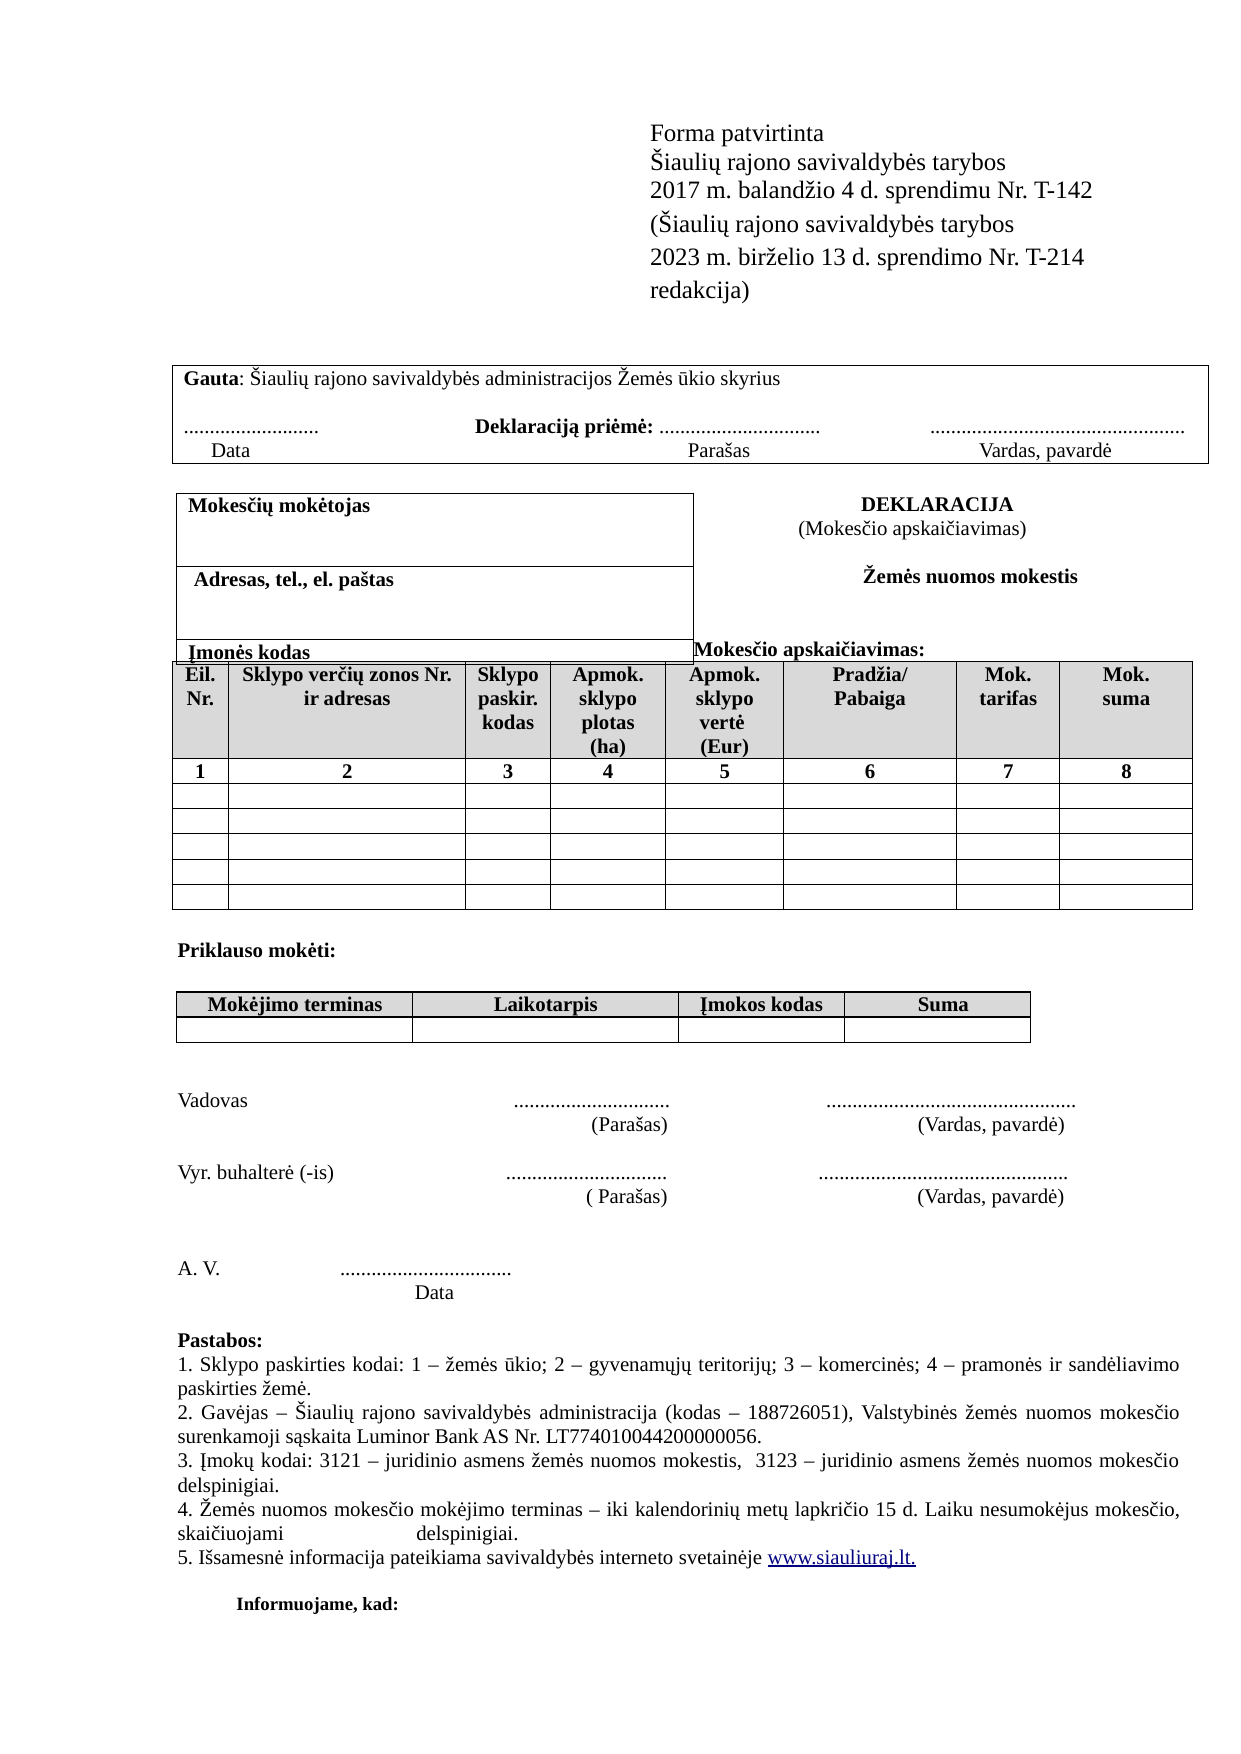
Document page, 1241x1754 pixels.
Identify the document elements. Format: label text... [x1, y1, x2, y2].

table_header Pradžia/ Pabaiga [784, 662, 956, 758]
table_cell [173, 784, 228, 808]
table_cell 5 [666, 759, 783, 783]
table_cell [466, 885, 550, 909]
text 2017 m. balandžio 4 d. sprendimu Nr. T-142 [650, 176, 1181, 204]
table_cell [666, 860, 783, 883]
table_cell [784, 860, 956, 883]
table_cell [666, 784, 783, 808]
table_cell [1060, 784, 1192, 808]
table_cell [1060, 860, 1192, 883]
text Forma patvirtinta [650, 118, 1181, 147]
text 4. Žemės nuomos mokesčio mokėjimo terminas – iki kalendorinių metų lapkričio 15 d. Laiku nesumokėjus mokesčio, skaičiuojami delspinigiai. 5. Išsamesnė informacija pateikiama savivaldybės interneto svetainėje www.siauliuraj.lt. [177, 1497, 1181, 1569]
text 3. Įmokų kodai: 3121 – juridinio asmens žemės nuomos mokestis, 3123 – juridinio asmens žemės nuomos mokesčio delspinigiai. [177, 1448, 1181, 1497]
table_cell [466, 860, 550, 883]
table_cell [551, 784, 665, 808]
text 1. Sklypo paskirties kodai: 1 – žemės ūkio; 2 – gyvenamųjų teritorijų; 3 – komercinės; 4 – pramonės ir sandėliavimo paskirties žemė. [177, 1352, 1181, 1400]
table_cell 6 [784, 759, 956, 783]
table_cell [845, 1018, 1030, 1042]
table_cell [784, 809, 956, 833]
table_cell [466, 784, 550, 808]
table_cell [679, 1018, 844, 1042]
text 2. Gavėjas – Šiaulių rajono savivaldybės administracija (kodas – 188726051), Valstybinės žemės nuomos mokesčio surenkamoji sąskaita Luminor Bank AS Nr. LT774010044200000056. [177, 1400, 1181, 1448]
table_cell [173, 809, 228, 833]
table_cell [413, 1018, 678, 1042]
table_cell [1060, 885, 1192, 909]
table_cell [229, 885, 465, 909]
table_cell [551, 834, 665, 858]
table_cell [229, 834, 465, 858]
table_cell [784, 784, 956, 808]
table_header Laikotarpis [413, 993, 678, 1016]
text Mokesčio apskaičiavimas: [694, 637, 1181, 661]
table_cell [957, 809, 1059, 833]
table_cell [229, 860, 465, 883]
table_cell [551, 809, 665, 833]
text (Šiaulių rajono savivaldybės tarybos [650, 209, 1181, 237]
table_cell Įmonės kodas [177, 640, 693, 664]
table_header Sklypo verčių zonos Nr. ir adresas [229, 665, 465, 758]
table_header Apmok. sklypo vertė (Eur) [666, 662, 783, 758]
text (Parašas) (Vardas, pavardė) [177, 1112, 1181, 1136]
text Vyr. buhalterė (-is) ............................... ................................................ [177, 1160, 1181, 1184]
table_cell [173, 834, 228, 858]
table_cell [957, 834, 1059, 858]
text Vadovas .............................. ................................................ [177, 1087, 1181, 1112]
text Pastabos: [177, 1328, 1181, 1352]
table_cell [177, 1018, 412, 1042]
table_cell [784, 834, 956, 858]
table_cell [666, 834, 783, 858]
text A. V. ................................. [177, 1256, 1181, 1280]
table_cell [229, 784, 465, 808]
table_cell [784, 885, 956, 909]
table_cell [173, 860, 228, 883]
table_cell [957, 784, 1059, 808]
table_header Mok. suma [1060, 662, 1192, 758]
table_cell 3 [466, 759, 550, 783]
table_cell [551, 860, 665, 883]
table_cell 1 [173, 759, 228, 783]
table_cell [1060, 834, 1192, 858]
table_header Mok. tarifas [957, 662, 1059, 758]
text Priklauso mokėti: [177, 938, 1181, 962]
text (Mokesčio apskaičiavimas) [694, 516, 1181, 540]
table_cell 4 [551, 759, 665, 783]
table_header Gauta: Šiaulių rajono savivaldybės administracijos Žemės ūkio skyrius .......................... Deklaraciją priėmė: ............................... ................................................. Data Parašas Vardas, pavardė [173, 366, 1208, 462]
text Žemės nuomos mokestis [694, 564, 1181, 588]
table_header Mokesčių mokėtojas [177, 494, 693, 566]
table_cell 7 [957, 759, 1059, 783]
table_header Apmok. sklypo plotas (ha) [551, 665, 665, 758]
table_cell [1060, 809, 1192, 833]
table_cell 8 [1060, 759, 1192, 783]
table_cell [957, 885, 1059, 909]
table_cell [466, 809, 550, 833]
table_cell 2 [229, 759, 465, 783]
table_cell [173, 885, 228, 909]
text 2023 m. birželio 13 d. sprendimo Nr. T-214 [650, 242, 1181, 270]
table_cell [666, 885, 783, 909]
text Data [177, 1280, 1181, 1304]
text Šiaulių rajono savivaldybės tarybos [650, 147, 1019, 176]
table_header Sklypo paskir. kodas [466, 665, 550, 758]
table_cell [466, 834, 550, 858]
table_cell [957, 860, 1059, 883]
table_cell Adresas, tel., el. paštas [177, 567, 693, 639]
text DEKLARACIJA [694, 492, 1181, 516]
table_cell [666, 809, 783, 833]
table_cell [551, 885, 665, 909]
text ( Parašas) (Vardas, pavardė) [177, 1184, 1181, 1208]
table_header Įmokos kodas [679, 993, 844, 1016]
table_header Mokėjimo terminas [177, 993, 412, 1016]
text Informuojame, kad: [177, 1593, 1181, 1614]
table_header Suma [845, 993, 1030, 1016]
table_cell [229, 809, 465, 833]
text redakcija) [650, 275, 1181, 303]
table_header Eil. Nr. [173, 662, 228, 758]
